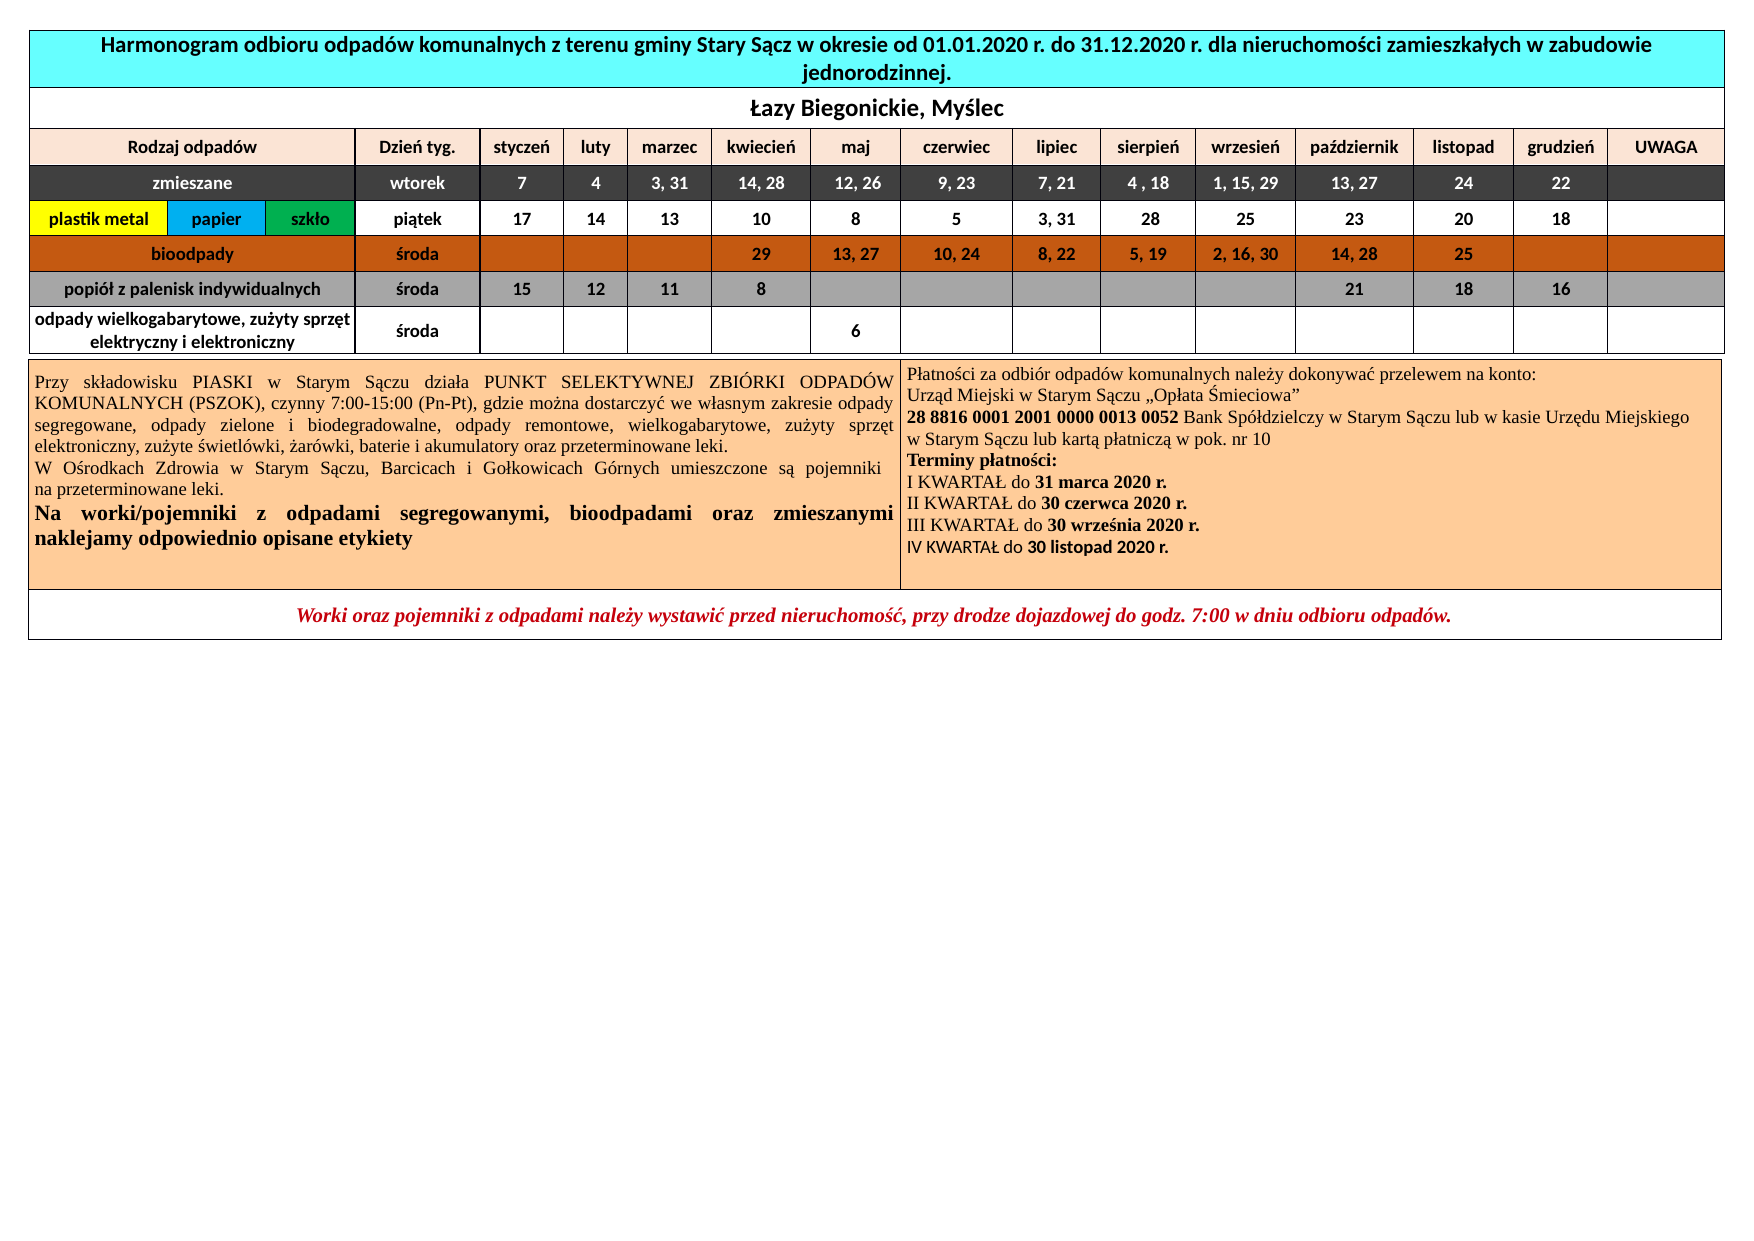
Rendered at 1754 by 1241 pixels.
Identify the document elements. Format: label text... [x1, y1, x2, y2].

table_cell środa [356, 236, 479, 271]
table_cell odpady wielkogabarytowe, zużyty sprzęt elektryczny i elektroniczny [30, 307, 354, 353]
table_cell sierpień [1101, 129, 1195, 164]
table_cell 7, 21 [1013, 166, 1100, 200]
table_header Przy składowisku PIASKI w Starym Sączu działa PUNKT SELEKTYWNEJ ZBIÓRKI ODPADÓW KOMUNALNYCH (PSZOK), czynny 7:00-15:00 (Pn-Pt), gdzie można dostarczyć we własnym zakresie odpady segregowane, odpady zielone i biodegradowalne, odpady remontowe, wielkogabarytowe, zużyty sprzęt elektroniczny, zużyte świetlówki, żarówki, baterie i akumulatory oraz przeterminowane leki. W Ośrodkach Zdrowia w Starym Sączu, Barcicach i Gołkowicach Górnych umieszczone są pojemniki na przeterminowane leki. Na worki/pojemniki z odpadami segregowanymi, bioodpadami oraz zmieszanymi naklejamy odpowiednio opisane etykiety [29, 360, 900, 589]
table_cell [1101, 272, 1195, 306]
table_cell 10 [712, 201, 810, 235]
table_cell 10, 24 [901, 236, 1012, 271]
table_cell 29 [712, 236, 810, 271]
table_cell [1608, 166, 1724, 200]
table_cell [1013, 272, 1100, 306]
table_cell [1608, 272, 1724, 306]
table_header Płatności za odbiór odpadów komunalnych należy dokonywać przelewem na konto: Urząd Miejski w Starym Sączu „Opłata Śmieciowa” 28 8816 0001 2001 0000 0013 0052 Bank Spółdzielczy w Starym Sączu lub w kasie Urzędu Miejskiego w Starym Sączu lub kartą płatniczą w pok. nr 10 Terminy płatności: I KWARTAŁ do 31 marca 2020 r. II KWARTAŁ do 30 czerwca 2020 r. III KWARTAŁ do 30 września 2020 r. IV KWARTAŁ do 30 listopad 2020 r. [901, 360, 1721, 589]
table_cell [712, 307, 810, 353]
table_cell bioodpady [30, 236, 354, 271]
table_cell 7 [481, 166, 563, 200]
table_cell [1608, 307, 1724, 353]
table_cell 25 [1196, 201, 1295, 235]
table_cell 22 [1514, 166, 1607, 200]
table_cell 13, 27 [1296, 166, 1413, 200]
table_cell lipiec [1013, 129, 1100, 164]
table_cell 14, 28 [1296, 236, 1413, 271]
table_cell 3, 31 [1013, 201, 1100, 235]
table_cell popiół z palenisk indywidualnych [30, 272, 354, 306]
table_cell [481, 307, 563, 353]
table_cell [811, 272, 900, 306]
table_cell 15 [481, 272, 563, 306]
table_cell Dzień tyg. [356, 129, 479, 164]
table_cell [901, 272, 1012, 306]
table_cell kwiecień [712, 129, 810, 164]
table_cell [1514, 307, 1607, 353]
table_cell 25 [1414, 236, 1513, 271]
table_cell 6 [811, 307, 900, 353]
table_cell [481, 236, 563, 271]
table_cell [564, 236, 627, 271]
table_cell 4 [564, 166, 627, 200]
table_cell 13, 27 [811, 236, 900, 271]
table_cell 1, 15, 29 [1196, 166, 1295, 200]
table_cell luty [564, 129, 627, 164]
table_cell 12 [564, 272, 627, 306]
table_cell 2, 16, 30 [1196, 236, 1295, 271]
table_cell 13 [628, 201, 711, 235]
table_cell wrzesień [1196, 129, 1295, 164]
table_cell 5, 19 [1101, 236, 1195, 271]
table_cell [1296, 307, 1413, 353]
table_cell Łazy Biegonickie, Myślec [30, 88, 1724, 128]
table_cell [628, 236, 711, 271]
table_cell plastik metal [30, 201, 167, 235]
table_cell 28 [1101, 201, 1195, 235]
table_cell 23 [1296, 201, 1413, 235]
table_cell 24 [1414, 166, 1513, 200]
table_cell [628, 307, 711, 353]
table_cell 4 , 18 [1101, 166, 1195, 200]
table_cell 20 [1414, 201, 1513, 235]
table_cell 18 [1514, 201, 1607, 235]
table_cell [901, 307, 1012, 353]
table_cell [564, 307, 627, 353]
table_cell maj [811, 129, 900, 164]
table_cell zmieszane [30, 166, 354, 200]
table_cell 3, 31 [628, 166, 711, 200]
table_cell Worki oraz pojemniki z odpadami należy wystawić przed nieruchomość, przy drodze dojazdowej do godz. 7:00 w dniu odbioru odpadów. [29, 590, 1721, 639]
table_cell [1514, 236, 1607, 271]
table_cell 8, 22 [1013, 236, 1100, 271]
table_cell [1414, 307, 1513, 353]
table_cell 8 [712, 272, 810, 306]
table_cell [1196, 272, 1295, 306]
table_cell wtorek [356, 166, 479, 200]
table_cell styczeń [481, 129, 563, 164]
table_cell piątek [356, 201, 479, 235]
table_cell 11 [628, 272, 711, 306]
table_cell [1013, 307, 1100, 353]
table_cell październik [1296, 129, 1413, 164]
table_cell grudzień [1514, 129, 1607, 164]
table_cell 17 [481, 201, 563, 235]
table_cell [1608, 201, 1724, 235]
table_cell [1608, 236, 1724, 271]
table_cell [1196, 307, 1295, 353]
table_cell marzec [628, 129, 711, 164]
table_cell środa [356, 272, 479, 306]
table_cell listopad [1414, 129, 1513, 164]
table_cell szkło [266, 201, 354, 235]
table_cell 14, 28 [712, 166, 810, 200]
table_cell 9, 23 [901, 166, 1012, 200]
table_cell 21 [1296, 272, 1413, 306]
table_cell [1101, 307, 1195, 353]
table_cell 18 [1414, 272, 1513, 306]
table_cell 8 [811, 201, 900, 235]
table_cell 5 [901, 201, 1012, 235]
table_cell środa [356, 307, 479, 353]
table_cell czerwiec [901, 129, 1012, 164]
table_cell Rodzaj odpadów [30, 129, 354, 164]
table_cell 16 [1514, 272, 1607, 306]
table_cell 12, 26 [811, 166, 900, 200]
table_cell papier [168, 201, 265, 235]
table_cell 14 [564, 201, 627, 235]
table_cell UWAGA [1608, 129, 1724, 164]
